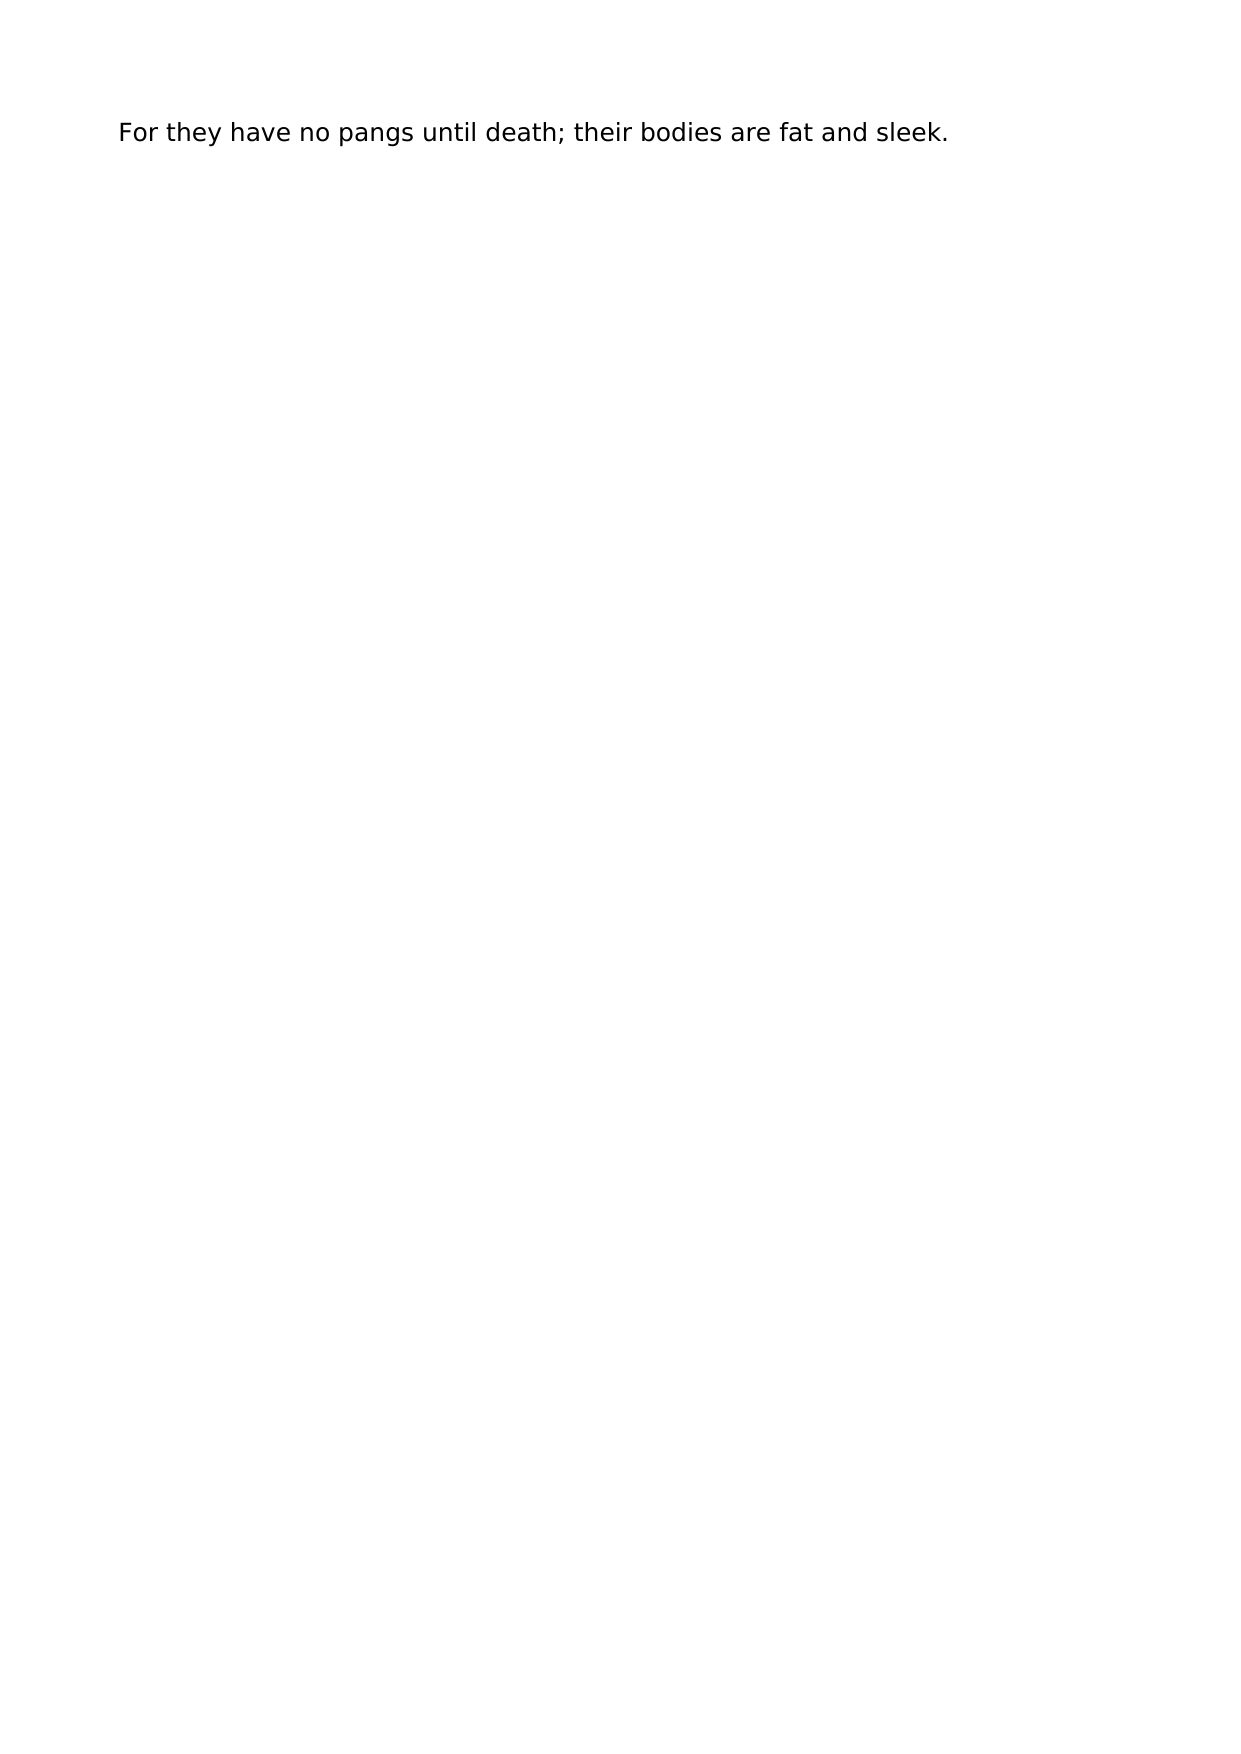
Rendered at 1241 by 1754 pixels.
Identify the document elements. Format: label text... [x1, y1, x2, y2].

text For they have no pangs until death; their bodies are fat and sleek. [118, 118, 1122, 147]
